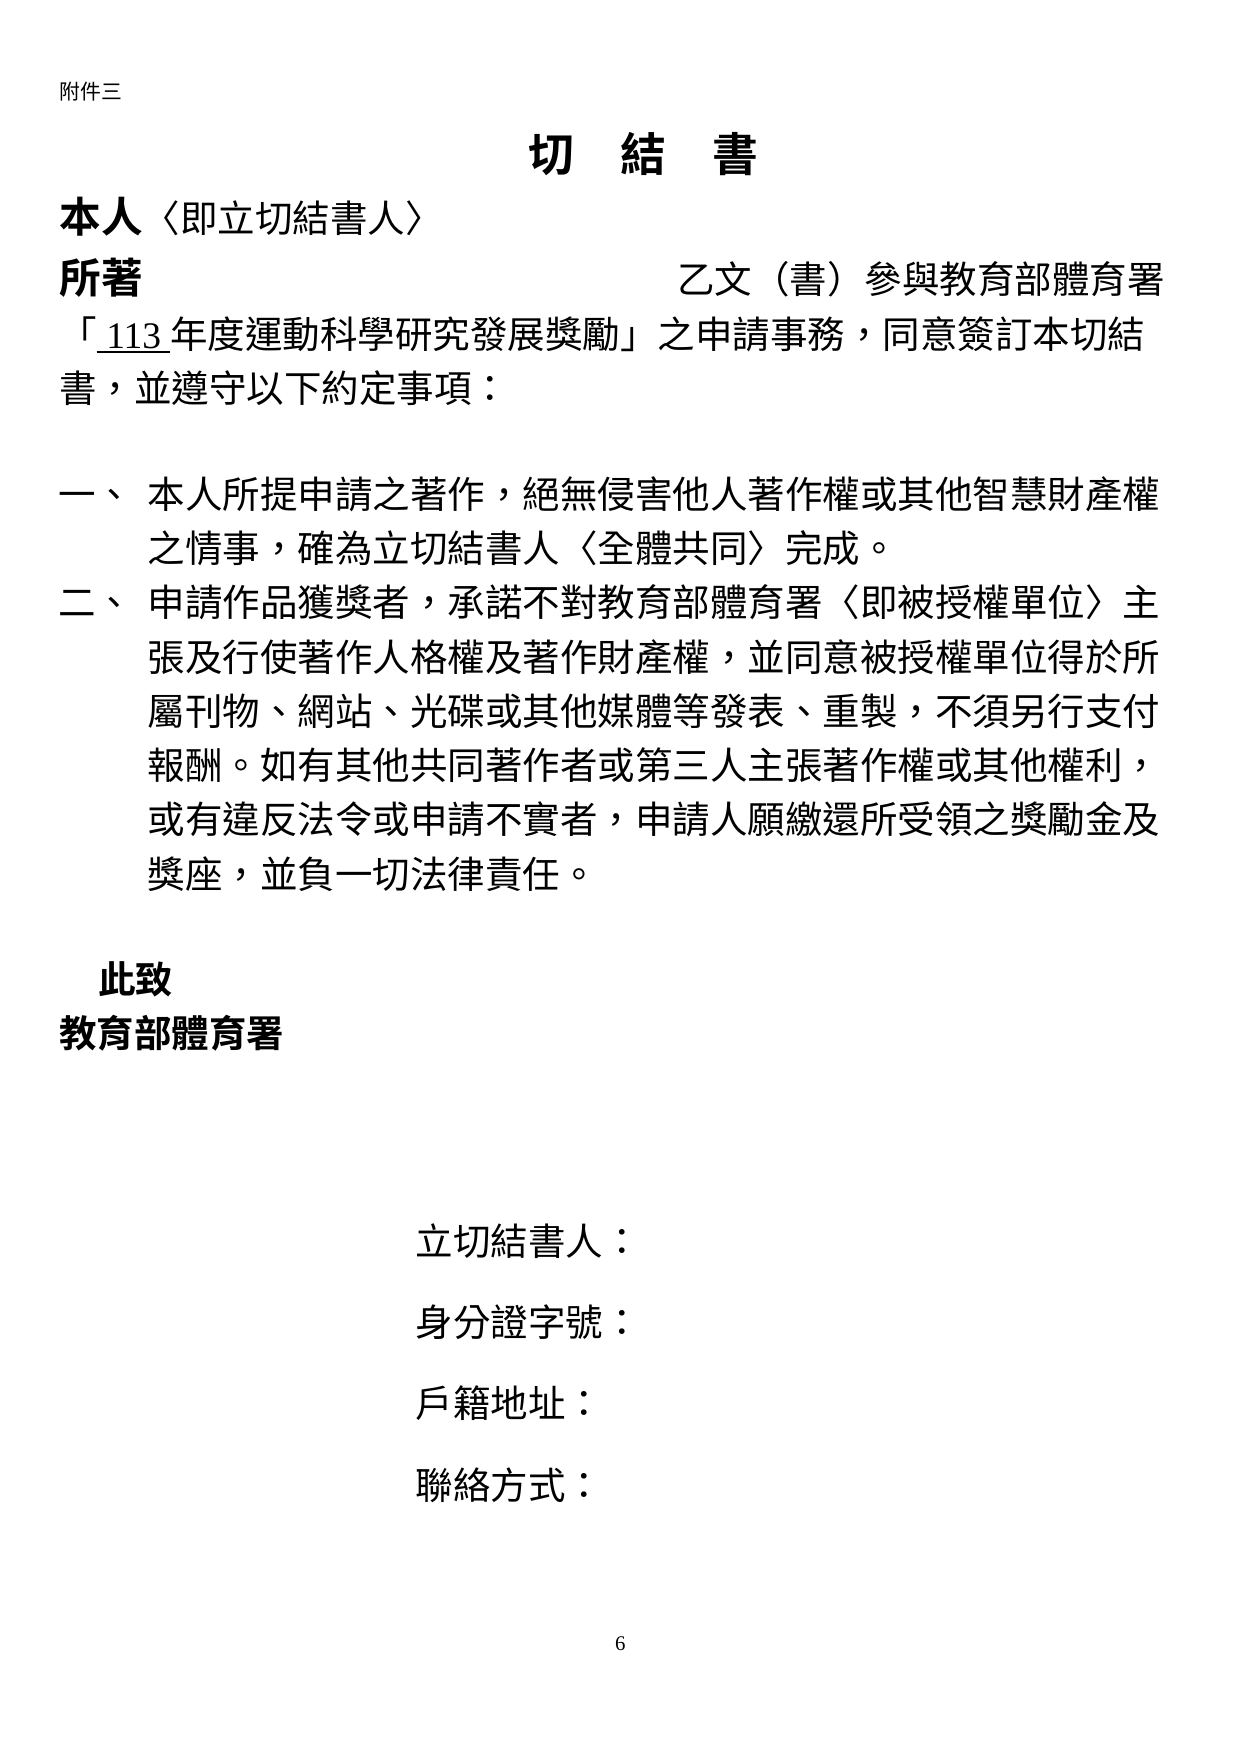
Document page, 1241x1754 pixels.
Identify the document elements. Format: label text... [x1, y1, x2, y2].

text 聯絡方式： [59, 1456, 1181, 1510]
text 此致 [59, 950, 1181, 1004]
text 戶籍地址： [59, 1374, 1181, 1429]
text 本人〈即立切結書人〉 [59, 184, 1181, 245]
text 所著 乙文（書）參與教育部體育署「 113 年度運動科學研究發展獎勵」之申請事務，同意簽訂本切結書，並遵守以下約定事項： [59, 245, 1181, 413]
list 本人所提申請之著作，絕無侵害他人著作權或其他智慧財產權之情事，確為立切結書人〈全體共同〉完成。 [133, 464, 1181, 573]
text 切 結 書 [59, 118, 1181, 184]
text 教育部體育署 [59, 1004, 1181, 1058]
text 立切結書人： [59, 1212, 1181, 1266]
text 身分證字號： [59, 1293, 1181, 1347]
list 申請作品獲獎者，承諾不對教育部體育署〈即被授權單位〉主張及行使著作人格權及著作財產權，並同意被授權單位得於所屬刊物、網站、光碟或其他媒體等發表、重製，不須另行支付報酬。如有其他共同著作者或第三人主張著作權或其他權利，或有違反法令或申請不實者，申請人願繳還所受領之獎勵金及獎座，並負一切法律責任。 [133, 573, 1181, 899]
